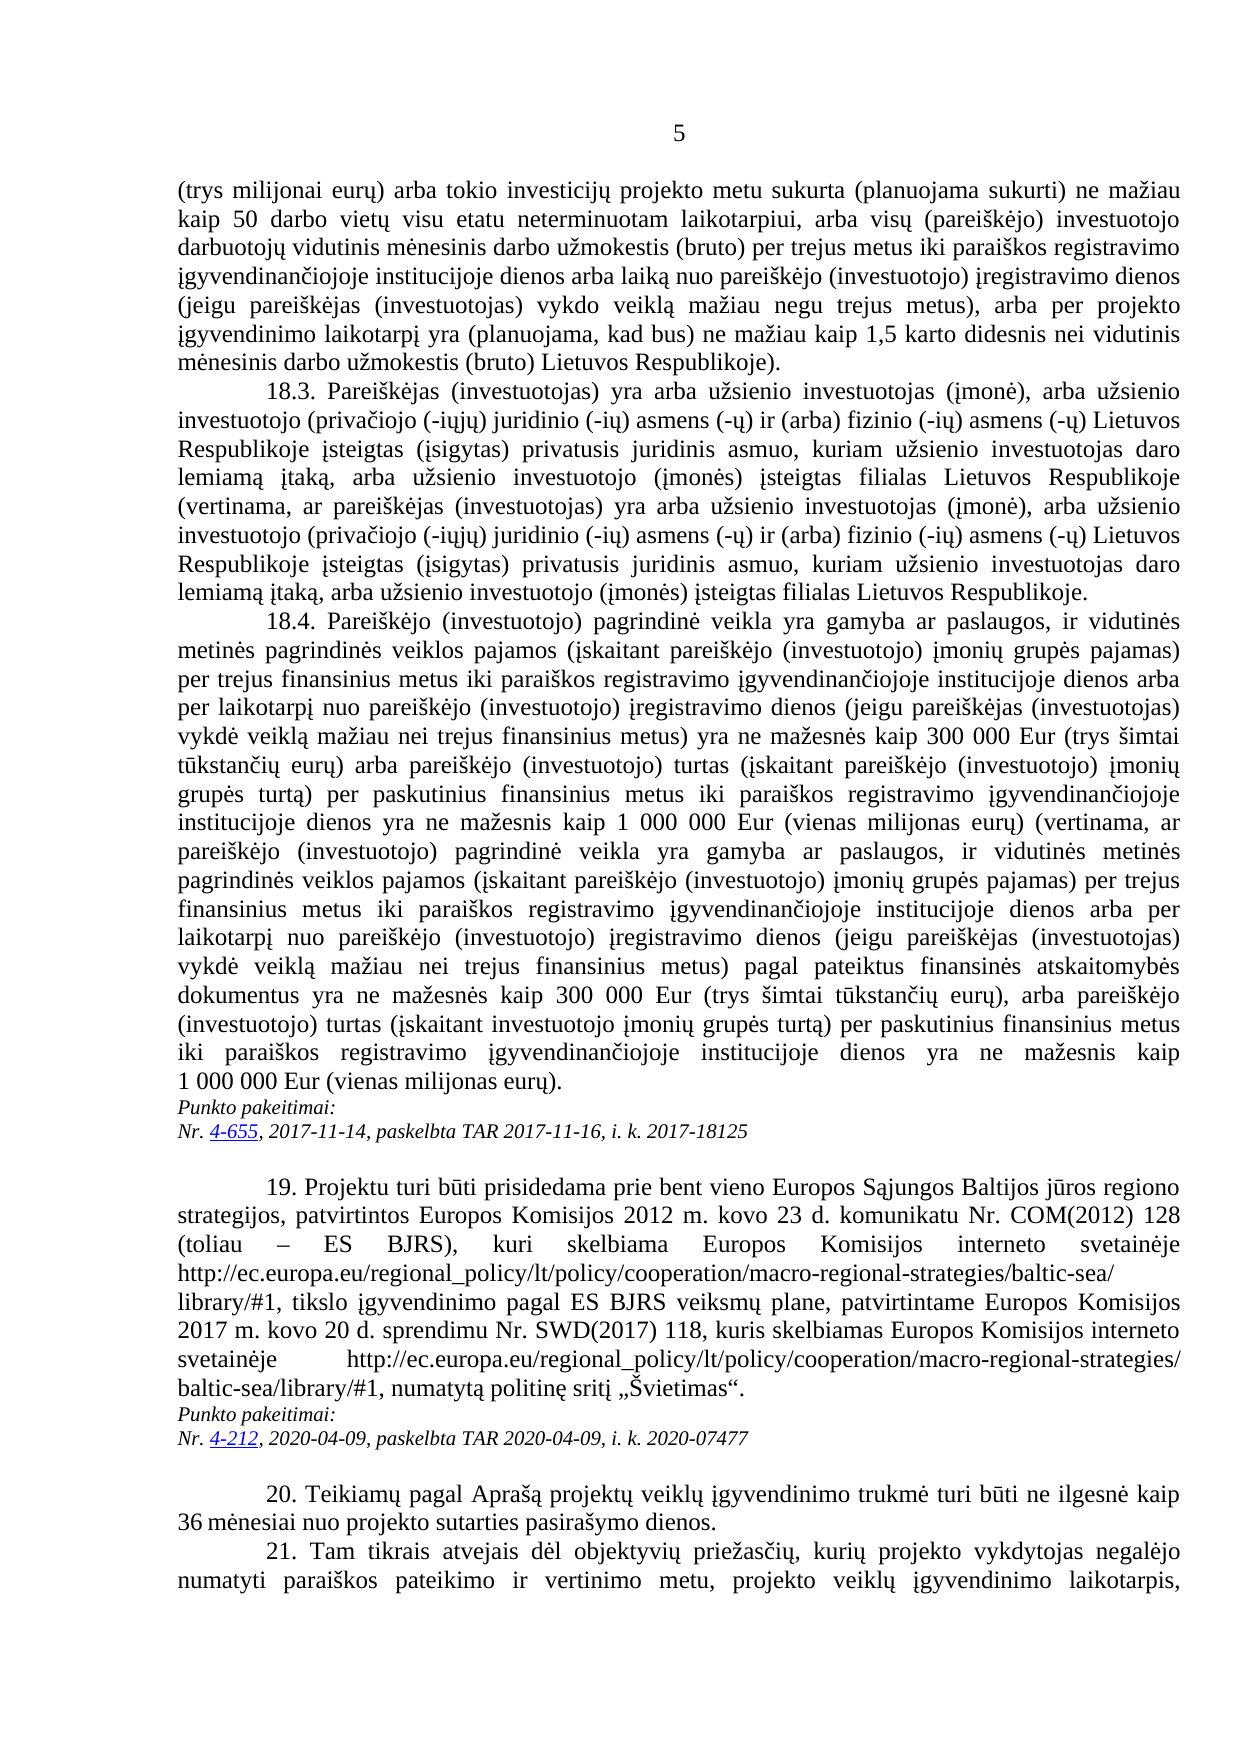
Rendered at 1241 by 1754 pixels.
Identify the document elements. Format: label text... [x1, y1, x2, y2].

text (trys milijonai eurų) arba tokio investicijų projekto metu sukurta (planuojama sukurti) ne mažiau kaip 50 darbo vietų visu etatu neterminuotam laikotarpiui, arba visų (pareiškėjo) investuotojo darbuotojų vidutinis mėnesinis darbo užmokestis (bruto) per trejus metus iki paraiškos registravimo įgyvendinančiojoje institucijoje dienos arba laiką nuo pareiškėjo (investuotojo) įregistravimo dienos (jeigu pareiškėjas (investuotojas) vykdo veiklą mažiau negu trejus metus), arba per projekto įgyvendinimo laikotarpį yra (planuojama, kad bus) ne mažiau kaip 1,5 karto didesnis nei vidutinis mėnesinis darbo užmokestis (bruto) Lietuvos Respublikoje). [177, 175, 1181, 376]
text Punkto pakeitimai: [177, 1095, 1181, 1119]
text Nr. 4-212, 2020-04-09, paskelbta TAR 2020-04-09, i. k. 2020-07477 [177, 1426, 1181, 1450]
text 20. Teikiamų pagal Aprašą projektų veiklų įgyvendinimo trukmė turi būti ne ilgesnė kaip 36 mėnesiai nuo projekto sutarties pasirašymo dienos. [177, 1479, 1181, 1536]
text 21. Tam tikrais atvejais dėl objektyvių priežasčių, kurių projekto vykdytojas negalėjo numatyti paraiškos pateikimo ir vertinimo metu, projekto veiklų įgyvendinimo laikotarpis, [177, 1536, 1181, 1594]
text 19. Projektu turi būti prisidedama prie bent vieno Europos Sąjungos Baltijos jūros regiono strategijos, patvirtintos Europos Komisijos 2012 m. kovo 23 d. komunikatu Nr. COM(2012) 128 (toliau – ES BJRS), kuri skelbiama Europos Komisijos interneto svetainėje http://ec.europa.eu/regional_policy/lt/policy/cooperation/macro-regional-strategies/baltic-sea/library/#1, tikslo įgyvendinimo pagal ES BJRS veiksmų plane, patvirtintame Europos Komisijos 2017 m. kovo 20 d. sprendimu Nr. SWD(2017) 118, kuris skelbiamas Europos Komisijos interneto svetainėje http://ec.europa.eu/regional_policy/lt/policy/cooperation/macro-regional-strategies/baltic-sea/library/#1, numatytą politinę sritį „Švietimas“. [177, 1172, 1181, 1402]
text Nr. 4-655, 2017-11-14, paskelbta TAR 2017-11-16, i. k. 2017-18125 [177, 1119, 1181, 1143]
text Punkto pakeitimai: [177, 1402, 1181, 1426]
text 18.4. Pareiškėjo (investuotojo) pagrindinė veikla yra gamyba ar paslaugos, ir vidutinės metinės pagrindinės veiklos pajamos (įskaitant pareiškėjo (investuotojo) įmonių grupės pajamas) per trejus finansinius metus iki paraiškos registravimo įgyvendinančiojoje institucijoje dienos arba per laikotarpį nuo pareiškėjo (investuotojo) įregistravimo dienos (jeigu pareiškėjas (investuotojas) vykdė veiklą mažiau nei trejus finansinius metus) yra ne mažesnės kaip 300 000 Eur (trys šimtai tūkstančių eurų) arba pareiškėjo (investuotojo) turtas (įskaitant pareiškėjo (investuotojo) įmonių grupės turtą) per paskutinius finansinius metus iki paraiškos registravimo įgyvendinančiojoje institucijoje dienos yra ne mažesnis kaip 1 000 000 Eur (vienas milijonas eurų) (vertinama, ar pareiškėjo (investuotojo) pagrindinė veikla yra gamyba ar paslaugos, ir vidutinės metinės pagrindinės veiklos pajamos (įskaitant pareiškėjo (investuotojo) įmonių grupės pajamas) per trejus finansinius metus iki paraiškos registravimo įgyvendinančiojoje institucijoje dienos arba per laikotarpį nuo pareiškėjo (investuotojo) įregistravimo dienos (jeigu pareiškėjas (investuotojas) vykdė veiklą mažiau nei trejus finansinius metus) pagal pateiktus finansinės atskaitomybės dokumentus yra ne mažesnės kaip 300 000 Eur (trys šimtai tūkstančių eurų), arba pareiškėjo (investuotojo) turtas (įskaitant investuotojo įmonių grupės turtą) per paskutinius finansinius metus iki paraiškos registravimo įgyvendinančiojoje institucijoje dienos yra ne mažesnis kaip 1 000 000 Eur (vienas milijonas eurų). [177, 606, 1181, 1095]
text 18.3. Pareiškėjas (investuotojas) yra arba užsienio investuotojas (įmonė), arba užsienio investuotojo (privačiojo (-iųjų) juridinio (-ių) asmens (-ų) ir (arba) fizinio (-ių) asmens (-ų) Lietuvos Respublikoje įsteigtas (įsigytas) privatusis juridinis asmuo, kuriam užsienio investuotojas daro lemiamą įtaką, arba užsienio investuotojo (įmonės) įsteigtas filialas Lietuvos Respublikoje (vertinama, ar pareiškėjas (investuotojas) yra arba užsienio investuotojas (įmonė), arba užsienio investuotojo (privačiojo (-iųjų) juridinio (-ių) asmens (-ų) ir (arba) fizinio (-ių) asmens (-ų) Lietuvos Respublikoje įsteigtas (įsigytas) privatusis juridinis asmuo, kuriam užsienio investuotojas daro lemiamą įtaką, arba užsienio investuotojo (įmonės) įsteigtas filialas Lietuvos Respublikoje. [177, 376, 1181, 606]
